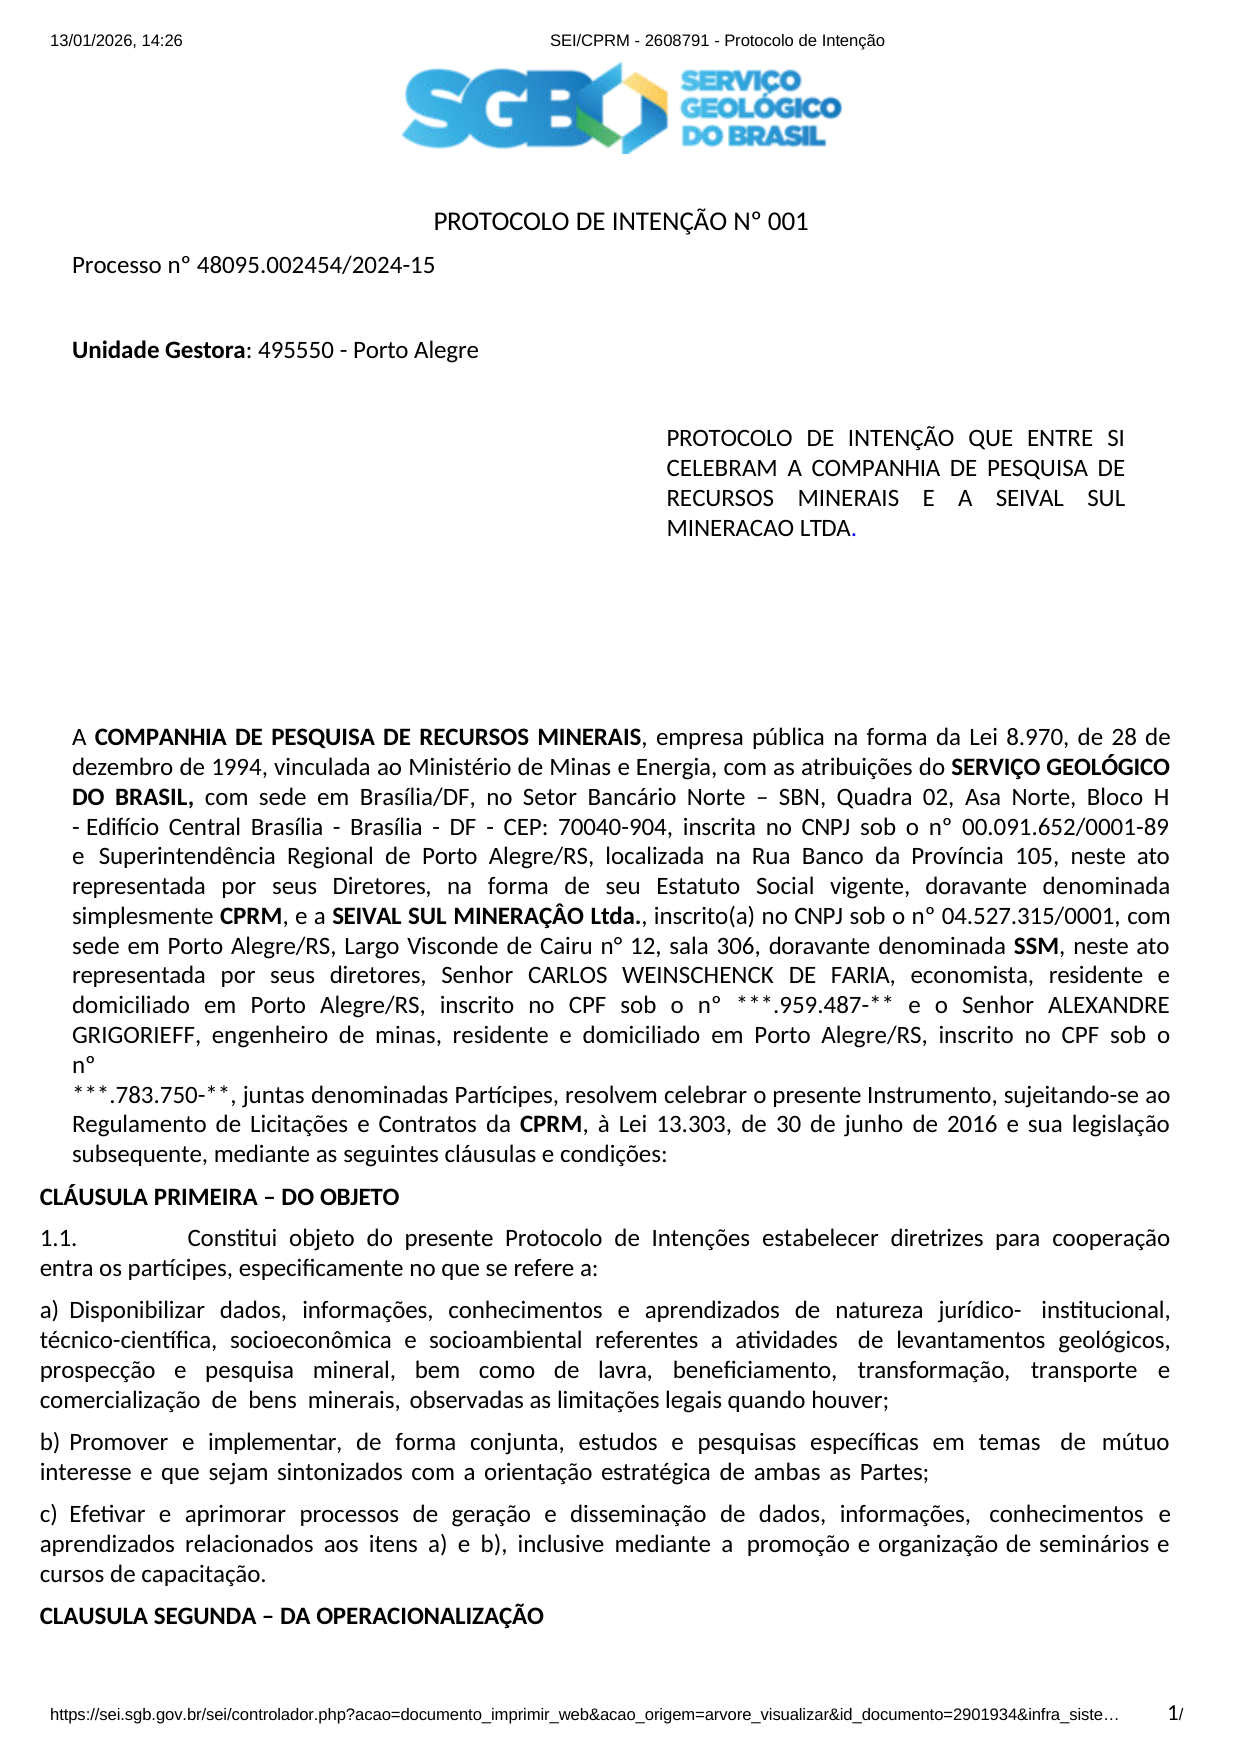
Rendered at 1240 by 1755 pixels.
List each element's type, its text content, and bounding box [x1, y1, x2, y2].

text PROTOCOLO DE INTENÇÃO QUE ENTRE SI CELEBRAM A COMPANHIA DE PESQUISA DE RECURSOS MINERAIS E A SEIVAL SUL MINERACAO LTDA. [666, 423, 1125, 542]
list CLAUSULA SEGUNDA – DA OPERACIONALIZAÇÃO [0, 1600, 1202, 1631]
text ***.783.750-**, juntas denominadas Partícipes, resolvem celebrar o presente Instrumento, sujeitando-se ao Regulamento de Licitações e Contratos da CPRM, à Lei 13.303, de 30 de junho de 2016 e sua legislação subsequente, mediante as seguintes cláusulas e condições: [72, 1079, 1171, 1169]
list Disponibilizar dados, informações, conhecimentos e aprendizados de natureza jurídico- institucional, técnico-cientíﬁca, socioeconômica e socioambiental referentes a atividades de levantamentos geológicos, prospecção e pesquisa mineral, bem como de lavra, beneﬁciamento, transformação, transporte e comercialização de bens minerais, observadas as limitações legais quando houver; [39, 1295, 1171, 1414]
list CLÁUSULA PRIMEIRA – DO OBJETO [0, 1181, 1202, 1212]
text Unidade Gestora: 495550 - Porto Alegre [72, 334, 1202, 364]
list Constitui objeto do presente Protocolo de Intenções estabelecer diretrizes para cooperação entra os partícipes, especiﬁcamente no que se refere a: [39, 1223, 1171, 1283]
list Promover e implementar, de forma conjunta, estudos e pesquisas especíﬁcas em temas de mútuo interesse e que sejam sintonizados com a orientação estratégica de ambas as Partes; [39, 1427, 1171, 1486]
text Processo nº 48095.002454/2024-15 [72, 249, 1202, 280]
text PROTOCOLO DE INTENÇÃO Nº 001 [40, 204, 1202, 237]
text A COMPANHIA DE PESQUISA DE RECURSOS MINERAIS, empresa pública na forma da Lei 8.970, de 28 de dezembro de 1994, vinculada ao Ministério de Minas e Energia, com as atribuições do SERVIÇO GEOLÓGICO DO BRASIL, com sede em Brasília/DF, no Setor Bancário Norte – SBN, Quadra 02, Asa Norte, Bloco H - Edifício Central Brasília - Brasília - DF - CEP: 70040-904, inscrita no CNPJ sob o nº 00.091.652/0001-89 e Superintendência Regional de Porto Alegre/RS, localizada na Rua Banco da Província 105, neste ato representada por seus Diretores, na forma de seu Estatuto Social vigente, doravante denominada simplesmente CPRM, e a SEIVAL SUL MINERAÇÂO Ltda., inscrito(a) no CNPJ sob o nº 04.527.315/0001, com sede em Porto Alegre/RS, Largo Visconde de Cairu n° 12, sala 306, doravante denominada SSM, neste ato representada por seus diretores, Senhor CARLOS WEINSCHENCK DE FARIA, economista, residente e domiciliado em Porto Alegre/RS, inscrito no CPF sob o nº ***.959.487-** e o Senhor ALEXANDRE GRIGORIEFF, engenheiro de minas, residente e domiciliado em Porto Alegre/RS, inscrito no CPF sob o nº [72, 722, 1171, 1079]
list Efetivar e aprimorar processos de geração e disseminação de dados, informações, conhecimentos e aprendizados relacionados aos itens a) e b), inclusive mediante a promoção e organização de seminários e cursos de capacitação. [39, 1499, 1171, 1588]
